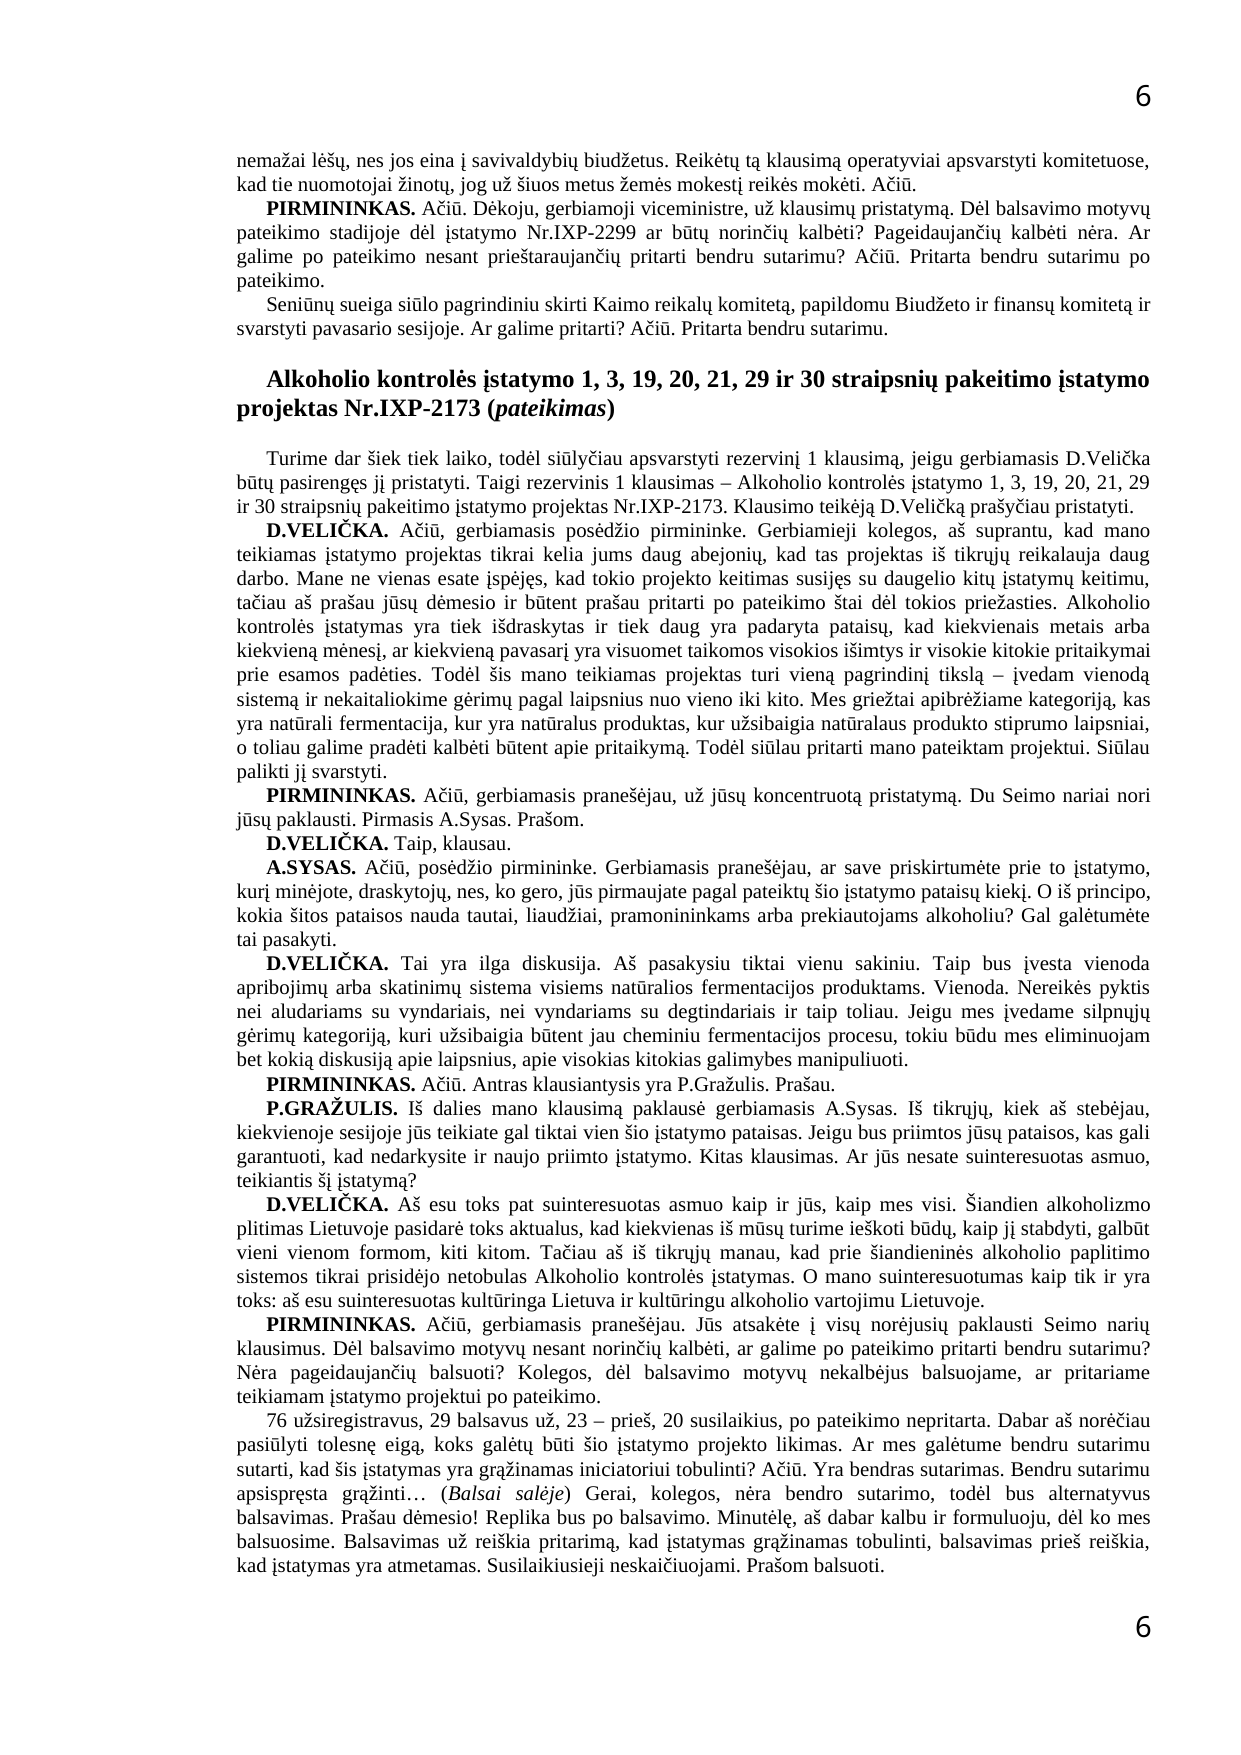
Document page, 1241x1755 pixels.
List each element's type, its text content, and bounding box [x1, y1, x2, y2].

text D.VELIČKA. Tai yra ilga diskusija. Aš pasakysiu tiktai vienu sakiniu. Taip bus įvesta vienoda apribojimų arba skatinimų sistema visiems natūralios fermentacijos produktams. Vienoda. Nereikės pyktis nei aludariams su vyndariais, nei vyndariams su degtindariais ir taip toliau. Jeigu mes įvedame silpnųjų gėrimų kategoriją, kuri užsibaigia būtent jau cheminiu fermentacijos procesu, tokiu būdu mes eliminuojam bet kokią diskusiją apie laipsnius, apie visokias kitokias galimybes manipuliuoti. [236, 951, 1152, 1071]
text D.VELIČKA. Taip, klausau. [236, 831, 1152, 855]
text nemažai lėšų, nes jos eina į savivaldybių biudžetus. Reikėtų tą klausimą operatyviai apsvarstyti komitetuose, kad tie nuomotojai žinotų, jog už šiuos metus žemės mokestį reikės mokėti. Ačiū. [236, 148, 1152, 196]
text 76 užsiregistravus, 29 balsavus už, 23 – prieš, 20 susilaikius, po pateikimo nepritarta. Dabar aš norėčiau pasiūlyti tolesnę eigą, koks galėtų būti šio įstatymo projekto likimas. Ar mes galėtume bendru sutarimu sutarti, kad šis įstatymas yra grąžinamas iniciatoriui tobulinti? Ačiū. Yra bendras sutarimas. Bendru sutarimu apsispręsta grąžinti… (Balsai salėje) Gerai, kolegos, nėra bendro sutarimo, todėl bus alternatyvus balsavimas. Prašau dėmesio! Replika bus po balsavimo. Minutėlę, aš dabar kalbu ir formuluoju, dėl ko mes balsuosime. Balsavimas už reiškia pritarimą, kad įstatymas grąžinamas tobulinti, balsavimas prieš reiškia, kad įstatymas yra atmetamas. Susilaikiusieji neskaičiuojami. Prašom balsuoti. [236, 1408, 1152, 1577]
text PIRMININKAS. Ačiū. Antras klausiantysis yra P.Gražulis. Prašau. [236, 1071, 1152, 1096]
text PIRMININKAS. Ačiū. Dėkoju, gerbiamoji viceministre, už klausimų pristatymą. Dėl balsavimo motyvų pateikimo stadijoje dėl įstatymo Nr.IXP-2299 ar būtų norinčių kalbėti? Pageidaujančių kalbėti nėra. Ar galime po pateikimo nesant prieštaraujančių pritarti bendru sutarimu? Ačiū. Pritarta bendru sutarimu po pateikimo. [236, 196, 1152, 292]
text PIRMININKAS. Ačiū, gerbiamasis pranešėjau. Jūs atsakėte į visų norėjusių paklausti Seimo narių klausimus. Dėl balsavimo motyvų nesant norinčių kalbėti, ar galime po pateikimo pritarti bendru sutarimu? Nėra pageidaujančių balsuoti? Kolegos, dėl balsavimo motyvų nekalbėjus balsuojame, ar pritariame teikiamam įstatymo projektui po pateikimo. [236, 1312, 1152, 1408]
text D.VELIČKA. Aš esu toks pat suinteresuotas asmuo kaip ir jūs, kaip mes visi. Šiandien alkoholizmo plitimas Lietuvoje pasidarė toks aktualus, kad kiekvienas iš mūsų turime ieškoti būdų, kaip jį stabdyti, galbūt vieni vienom formom, kiti kitom. Tačiau aš iš tikrųjų manau, kad prie šiandieninės alkoholio paplitimo sistemos tikrai prisidėjo netobulas Alkoholio kontrolės įstatymas. O mano suinteresuotumas kaip tik ir yra toks: aš esu suinteresuotas kultūringa Lietuva ir kultūringu alkoholio vartojimu Lietuvoje. [236, 1192, 1152, 1312]
text A.SYSAS. Ačiū, posėdžio pirmininke. Gerbiamasis pranešėjau, ar save priskirtumėte prie to įstatymo, kurį minėjote, draskytojų, nes, ko gero, jūs pirmaujate pagal pateiktų šio įstatymo pataisų kiekį. O iš principo, kokia šitos pataisos nauda tautai, liaudžiai, pramonininkams arba prekiautojams alkoholiu? Gal galėtumėte tai pasakyti. [236, 855, 1152, 951]
text Turime dar šiek tiek laiko, todėl siūlyčiau apsvarstyti rezervinį 1 klausimą, jeigu gerbiamasis D.Velička būtų pasirengęs jį pristatyti. Taigi rezervinis 1 klausimas – Alkoholio kontrolės įstatymo 1, 3, 19, 20, 21, 29 ir 30 straipsnių pakeitimo įstatymo projektas Nr.IXP-2173. Klausimo teikėją D.Veličką prašyčiau pristatyti. [236, 446, 1152, 518]
text Alkoholio kontrolės įstatymo 1, 3, 19, 20, 21, 29 ir 30 straipsnių pakeitimo įstatymo projektas Nr.IXP-2173 (pateikimas) [236, 364, 1152, 422]
text Seniūnų sueiga siūlo pagrindiniu skirti Kaimo reikalų komitetą, papildomu Biudžeto ir finansų komitetą ir svarstyti pavasario sesijoje. Ar galime pritarti? Ačiū. Pritarta bendru sutarimu. [236, 292, 1152, 340]
text D.VELIČKA. Ačiū, gerbiamasis posėdžio pirmininke. Gerbiamieji kolegos, aš suprantu, kad mano teikiamas įstatymo projektas tikrai kelia jums daug abejonių, kad tas projektas iš tikrųjų reikalauja daug darbo. Mane ne vienas esate įspėjęs, kad tokio projekto keitimas susijęs su daugelio kitų įstatymų keitimu, tačiau aš prašau jūsų dėmesio ir būtent prašau pritarti po pateikimo štai dėl tokios priežasties. Alkoholio kontrolės įstatymas yra tiek išdraskytas ir tiek daug yra padaryta pataisų, kad kiekvienais metais arba kiekvieną mėnesį, ar kiekvieną pavasarį yra visuomet taikomos visokios išimtys ir visokie kitokie pritaikymai prie esamos padėties. Todėl šis mano teikiamas projektas turi vieną pagrindinį tikslą – įvedam vienodą sistemą ir nekaitaliokime gėrimų pagal laipsnius nuo vieno iki kito. Mes griežtai apibrėžiame kategoriją, kas yra natūrali fermentacija, kur yra natūralus produktas, kur užsibaigia natūralaus produkto stiprumo laipsniai, o toliau galime pradėti kalbėti būtent apie pritaikymą. Todėl siūlau pritarti mano pateiktam projektui. Siūlau palikti jį svarstyti. [236, 518, 1152, 783]
text P.GRAŽULIS. Iš dalies mano klausimą paklausė gerbiamasis A.Sysas. Iš tikrųjų, kiek aš stebėjau, kiekvienoje sesijoje jūs teikiate gal tiktai vien šio įstatymo pataisas. Jeigu bus priimtos jūsų pataisos, kas gali garantuoti, kad nedarkysite ir naujo priimto įstatymo. Kitas klausimas. Ar jūs nesate suinteresuotas asmuo, teikiantis šį įstatymą? [236, 1096, 1152, 1192]
text PIRMININKAS. Ačiū, gerbiamasis pranešėjau, už jūsų koncentruotą pristatymą. Du Seimo nariai nori jūsų paklausti. Pirmasis A.Sysas. Prašom. [236, 783, 1152, 831]
